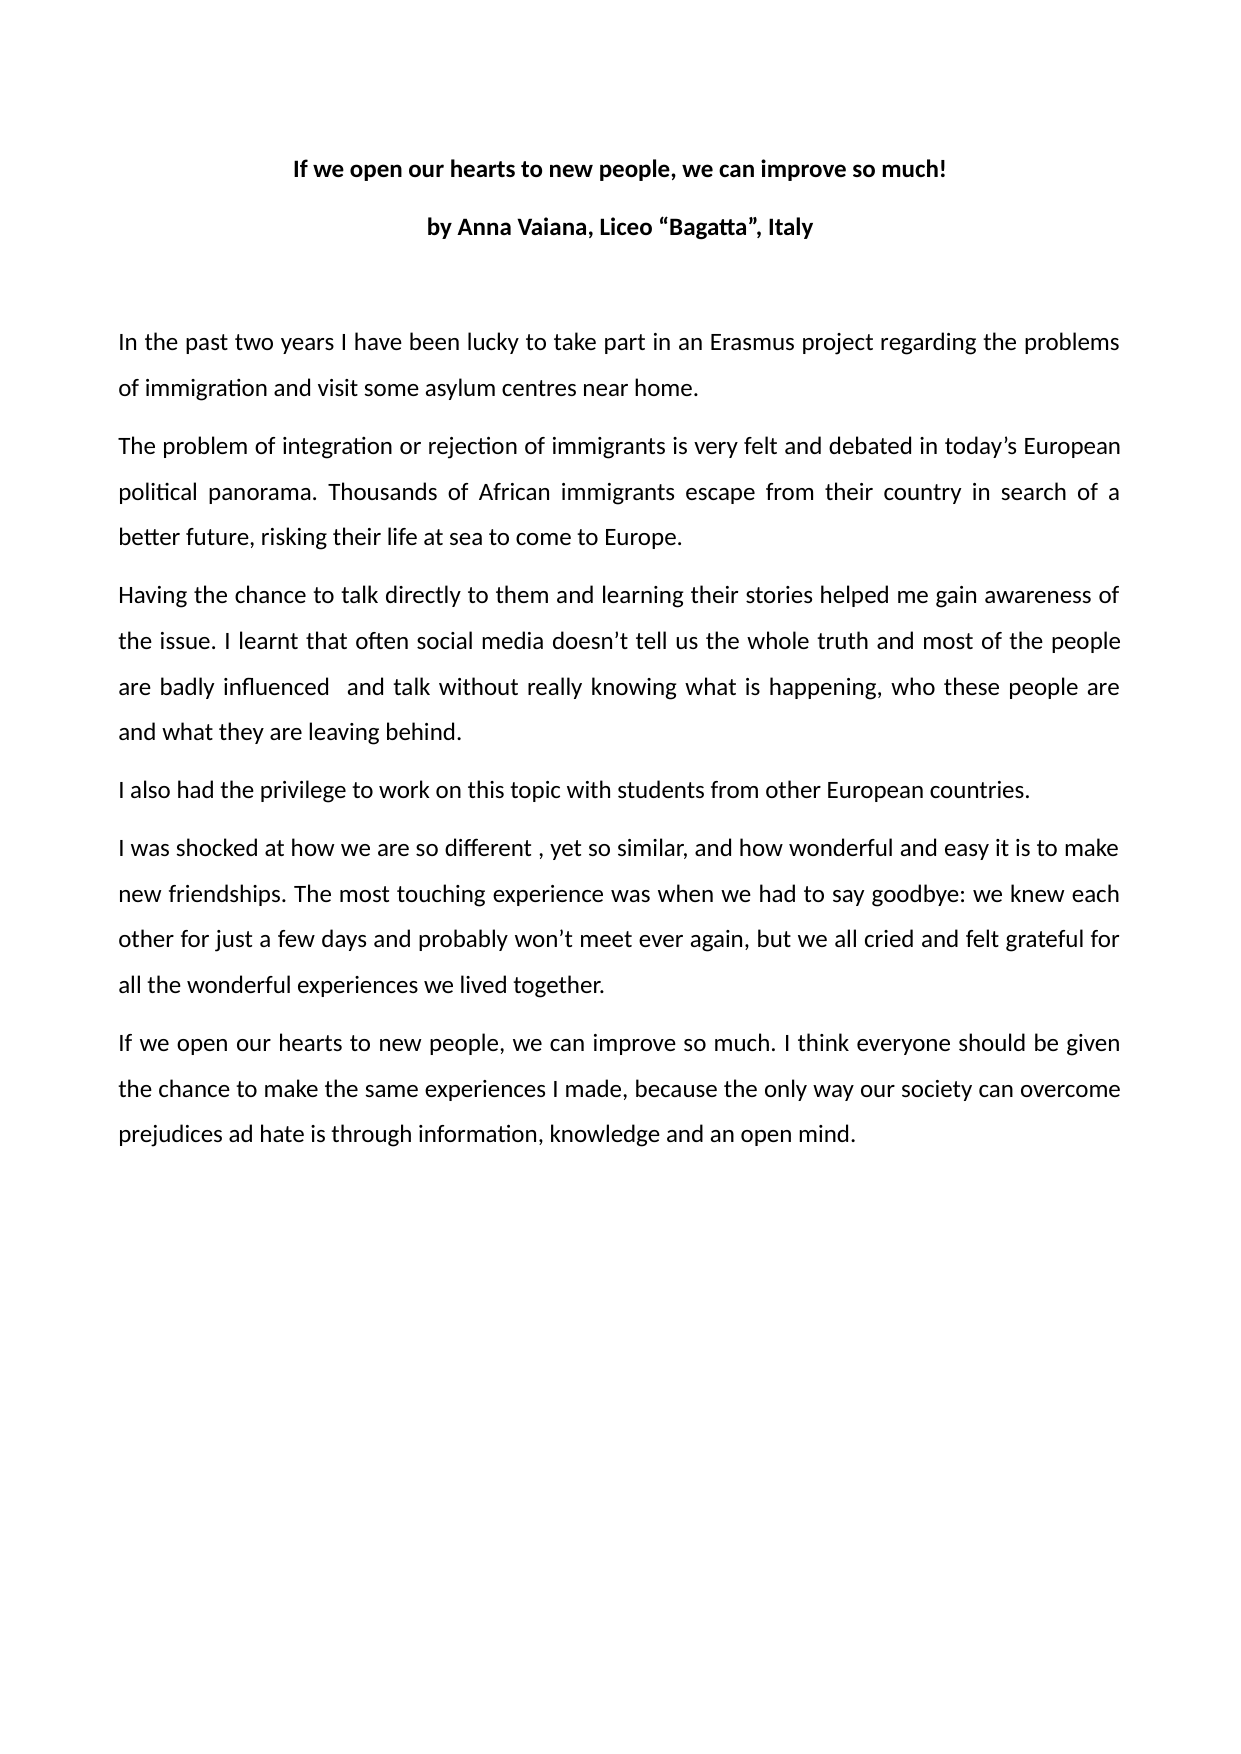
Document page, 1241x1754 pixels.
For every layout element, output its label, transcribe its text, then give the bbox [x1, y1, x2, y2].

text In the past two years I have been lucky to take part in an Erasmus project regarding the problems of immigration and visit some asylum centres near home. [118, 326, 1122, 403]
text If we open our hearts to new people, we can improve so much. I think everyone should be given the chance to make the same experiences I made, because the only way our society can overcome prejudices ad hate is through information, knowledge and an open mind. [118, 1027, 1122, 1149]
text I also had the privilege to work on this topic with students from other European countries. [118, 774, 1122, 805]
text I was shocked at how we are so different , yet so similar, and how wonderful and easy it is to make new friendships. The most touching experience was when we had to say goodbye: we knew each other for just a few days and probably won’t meet ever again, but we all cried and felt grateful for all the wonderful experiences we lived together. [118, 832, 1122, 1000]
text If we open our hearts to new people, we can improve so much! [118, 153, 1122, 183]
text The problem of integration or rejection of immigrants is very felt and debated in today’s European political panorama. Thousands of African immigrants escape from their country in search of a better future, risking their life at sea to come to Europe. [118, 430, 1122, 552]
text Having the chance to talk directly to them and learning their stories helped me gain awareness of the issue. I learnt that often social media doesn’t tell us the whole truth and most of the people are badly influenced and talk without really knowing what is happening, who these people are and what they are leaving behind. [118, 579, 1122, 747]
text by Anna Vaiana, Liceo “Bagatta”, Italy [118, 211, 1122, 241]
